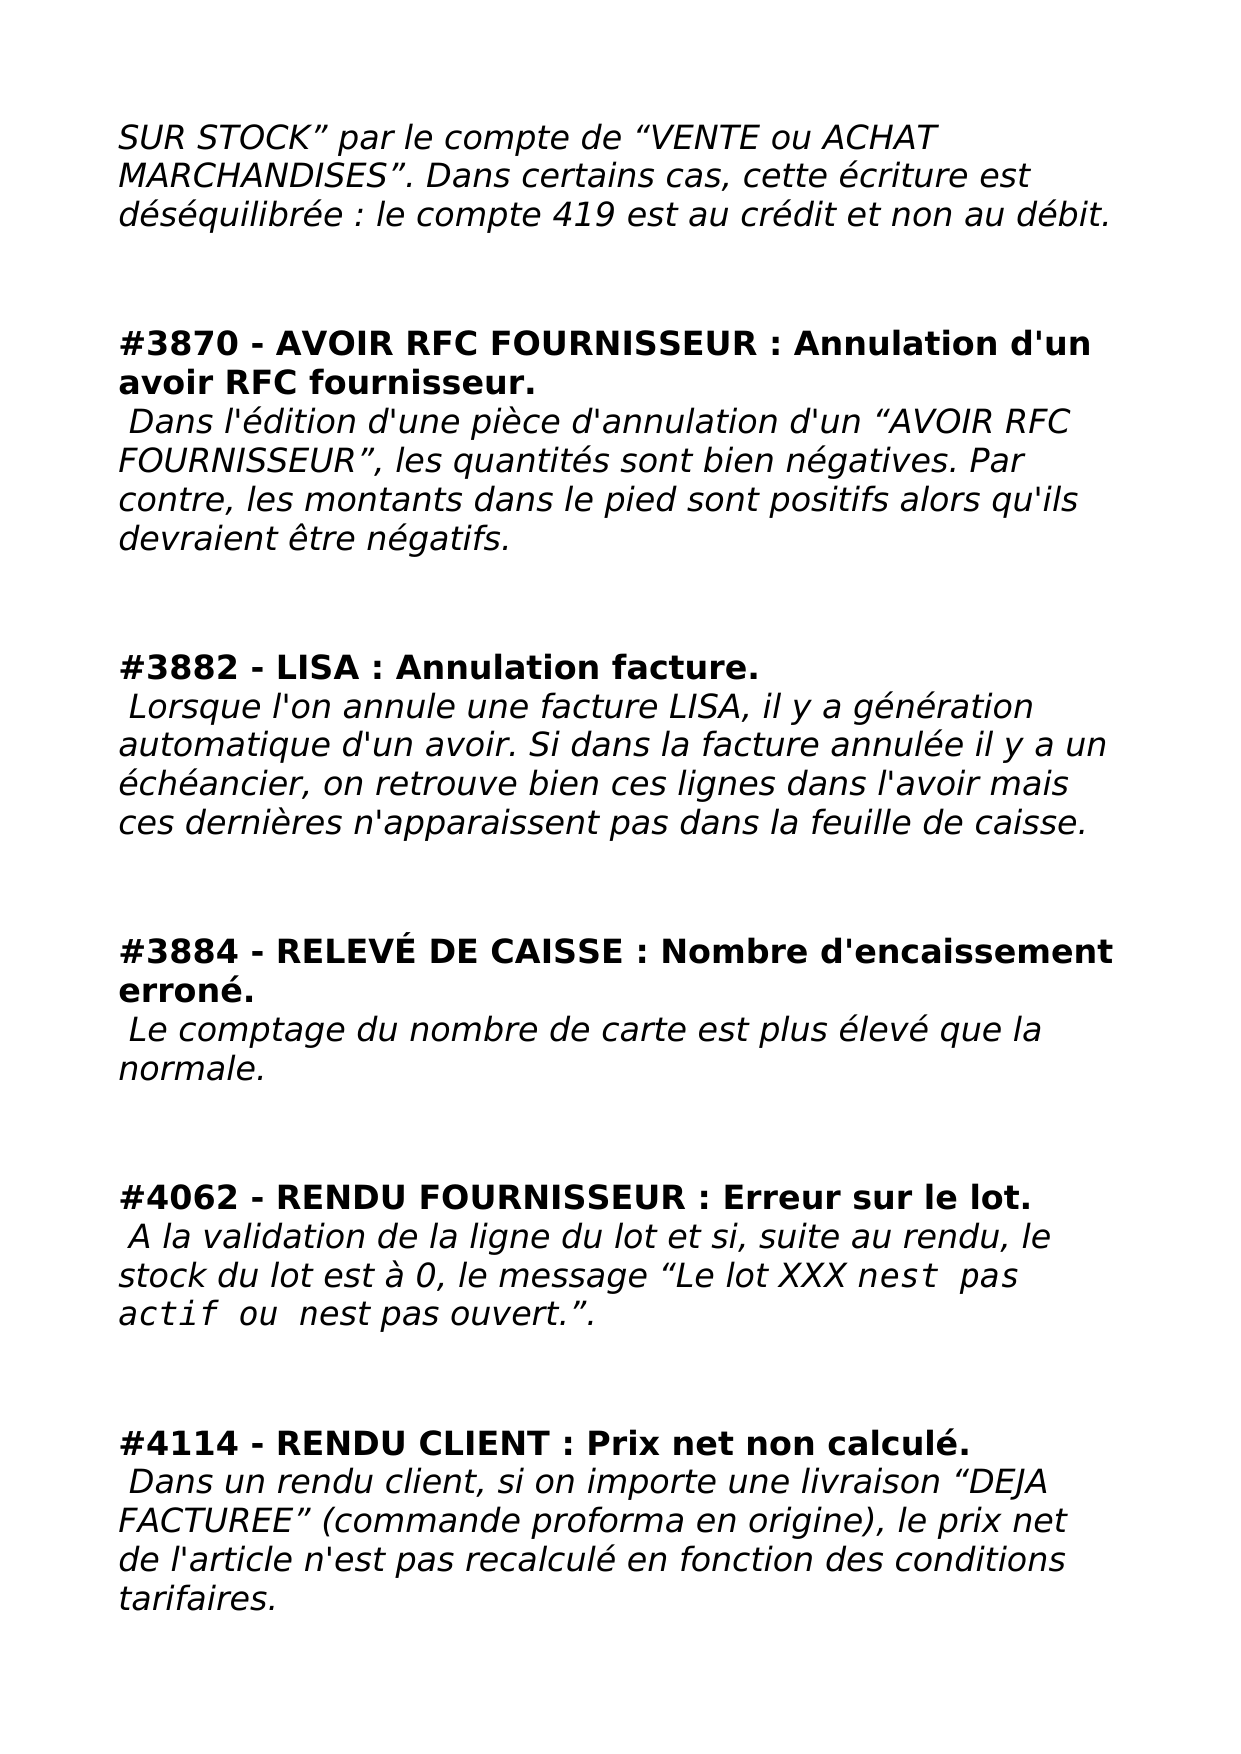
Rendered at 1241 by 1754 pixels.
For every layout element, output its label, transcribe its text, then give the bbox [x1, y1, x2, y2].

text #3882 - LISA : Annulation facture. Lorsque l'on annule une facture LISA, il y a génération automatique d'un avoir. Si dans la facture annulée il y a un échéancier, on retrouve bien ces lignes dans l'avoir mais ces dernières n'apparaissent pas dans la feuille de caisse. [118, 648, 1122, 920]
text #3884 - RELEVÉ DE CAISSE : Nombre d'encaissement erroné. Le comptage du nombre de carte est plus élevé que la normale. [118, 933, 1122, 1166]
text #4062 - RENDU FOURNISSEUR : Erreur sur le lot. A la validation de la ligne du lot et si, suite au rendu, le stock du lot est à 0, le message “Le lot XXX nest pas actif ou nest pas ouvert.”. [118, 1178, 1122, 1411]
text #3870 - AVOIR RFC FOURNISSEUR : Annulation d'un avoir RFC fournisseur. Dans l'édition d'une pièce d'annulation d'un “AVOIR RFC FOURNISSEUR”, les quantités sont bien négatives. Par contre, les montants dans le pied sont positifs alors qu'ils devraient être négatifs. [118, 325, 1122, 636]
text #4114 - RENDU CLIENT : Prix net non calculé. Dans un rendu client, si on importe une livraison “DEJA FACTUREE” (commande proforma en origine), le prix net de l'article n'est pas recalculé en fonction des conditions tarifaires. [118, 1424, 1122, 1618]
text SUR STOCK” par le compte de “VENTE ou ACHAT MARCHANDISES”. Dans certains cas, cette écriture est déséquilibrée : le compte 419 est au crédit et non au débit. [118, 118, 1122, 312]
